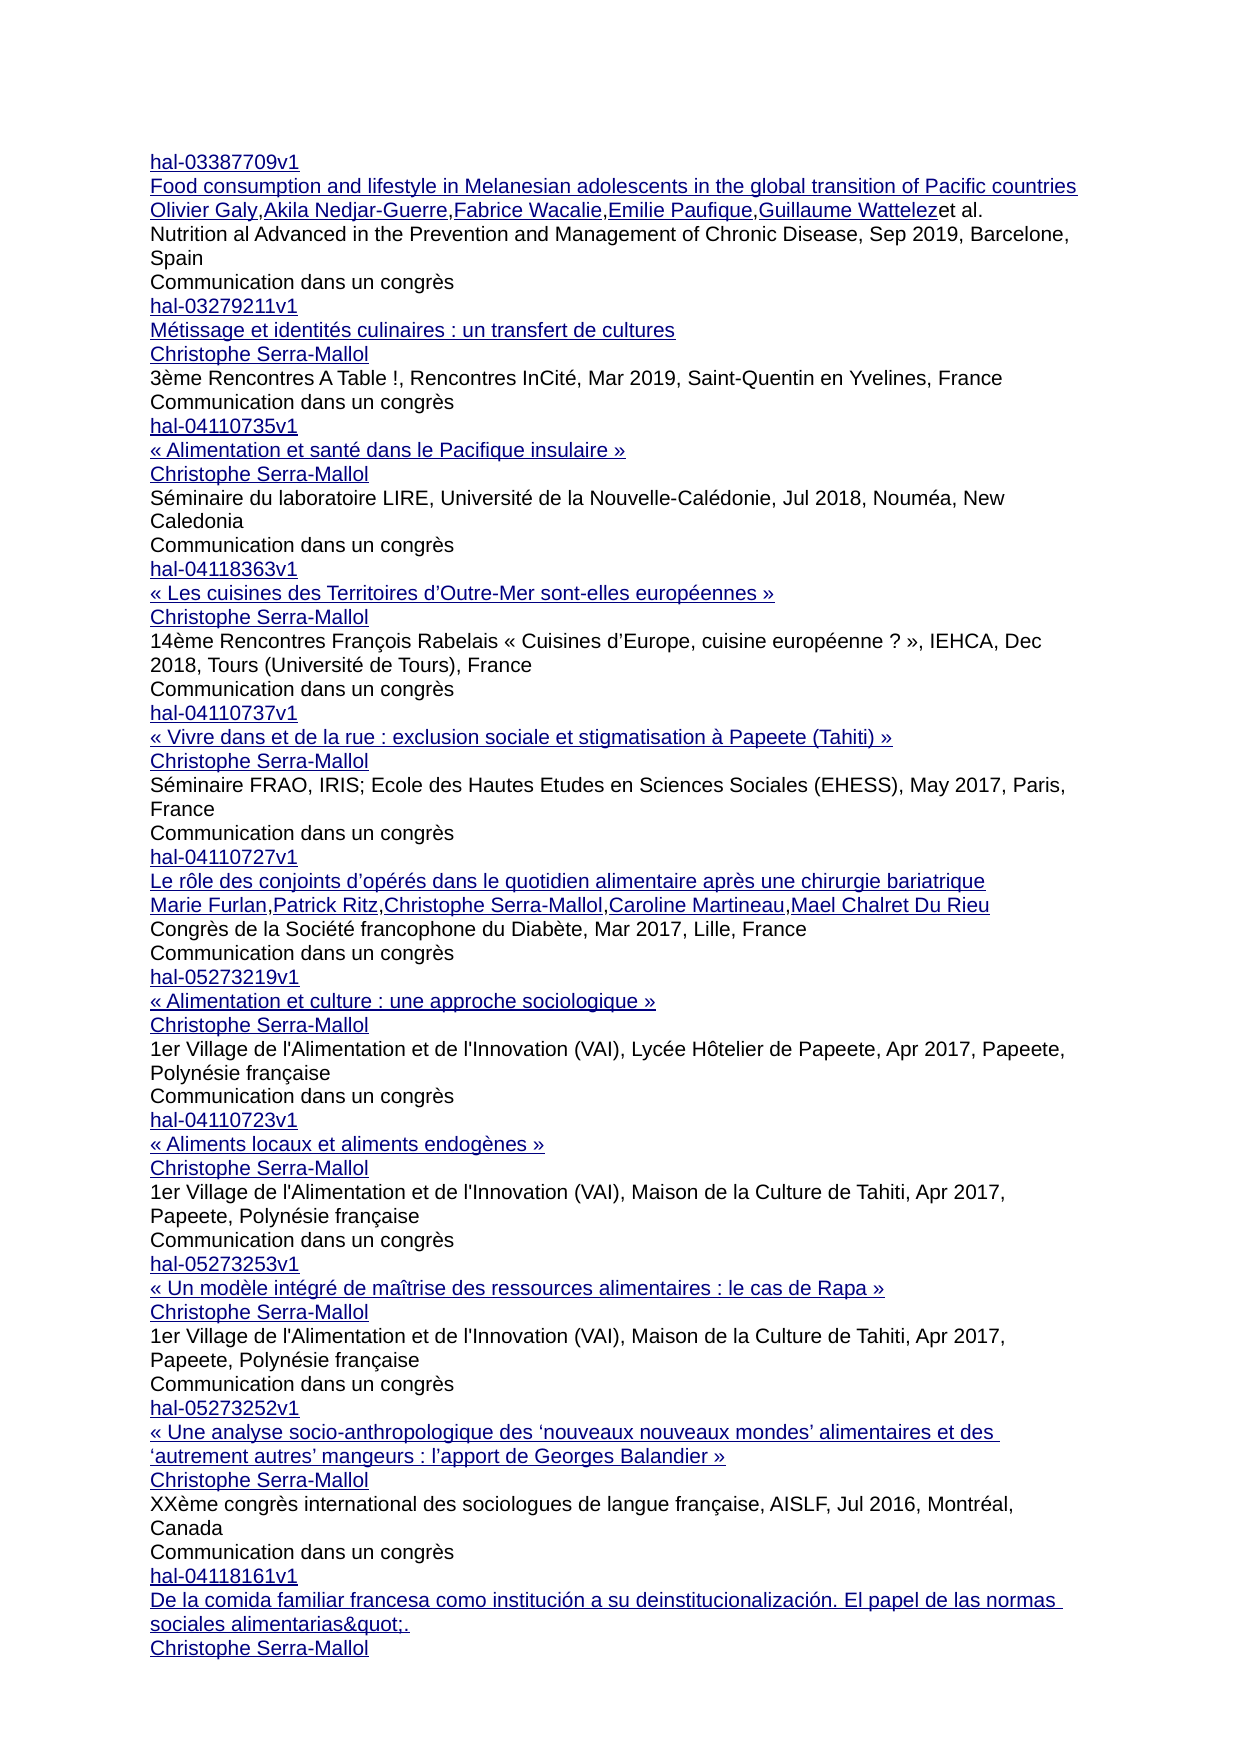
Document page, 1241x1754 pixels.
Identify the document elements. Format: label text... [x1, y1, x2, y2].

table_cell « Les cuisines des Territoires d’Outre-Mer sont-elles européennes » Christophe Serra-Mallol 14ème Rencontres François Rabelais « Cuisines d’Europe, cuisine européenne ? », IEHCA, Dec 2018, Tours (Université de Tours), France Communication dans un congrès hal-04110737v1 [150, 581, 1090, 725]
table_cell « Un modèle intégré de maîtrise des ressources alimentaires : le cas de Rapa » Christophe Serra-Mallol 1er Village de l'Alimentation et de l'Innovation (VAI), Maison de la Culture de Tahiti, Apr 2017, Papeete, Polynésie française Communication dans un congrès hal-05273252v1 [150, 1276, 1090, 1420]
table_cell Métissage et identités culinaires : un transfert de cultures Christophe Serra-Mallol 3ème Rencontres A Table !, Rencontres InCité, Mar 2019, Saint-Quentin en Yvelines, France Communication dans un congrès hal-04110735v1 [150, 318, 1090, 437]
table_cell « Aliments locaux et aliments endogènes » Christophe Serra-Mallol 1er Village de l'Alimentation et de l'Innovation (VAI), Maison de la Culture de Tahiti, Apr 2017, Papeete, Polynésie française Communication dans un congrès hal-05273253v1 [150, 1132, 1090, 1276]
table_cell « Alimentation et santé dans le Pacifique insulaire » Christophe Serra-Mallol Séminaire du laboratoire LIRE, Université de la Nouvelle-Calédonie, Jul 2018, Nouméa, New Caledonia Communication dans un congrès hal-04118363v1 [150, 438, 1090, 581]
table_cell « Alimentation et culture : une approche sociologique » Christophe Serra-Mallol 1er Village de l'Alimentation et de l'Innovation (VAI), Lycée Hôtelier de Papeete, Apr 2017, Papeete, Polynésie française Communication dans un congrès hal-04110723v1 [150, 989, 1090, 1132]
table_cell Le rôle des conjoints d’opérés dans le quotidien alimentaire après une chirurgie bariatrique Marie Furlan,Patrick Ritz,Christophe Serra-Mallol,Caroline Martineau,Mael Chalret Du Rieu Congrès de la Société francophone du Diabète, Mar 2017, Lille, France Communication dans un congrès hal-05273219v1 [150, 869, 1090, 988]
table_cell Food consumption and lifestyle in Melanesian adolescents in the global transition of Pacific countries Olivier Galy,Akila Nedjar-Guerre,Fabrice Wacalie,Emilie Paufique,Guillaume Wattelezet al. Nutrition al Advanced in the Prevention and Management of Chronic Disease, Sep 2019, Barcelone, Spain Communication dans un congrès hal-03279211v1 [150, 174, 1090, 318]
table_cell « Vivre dans et de la rue : exclusion sociale et stigmatisation à Papeete (Tahiti) » Christophe Serra-Mallol Séminaire FRAO, IRIS; Ecole des Hautes Etudes en Sciences Sociales (EHESS), May 2017, Paris, France Communication dans un congrès hal-04110727v1 [150, 725, 1090, 869]
table_cell De la comida familiar francesa como institución a su deinstitucionalización. El papel de las normas sociales alimentarias&quot;. Christophe Serra-Mallol [150, 1588, 1090, 1659]
table_cell « Une analyse socio-anthropologique des ‘nouveaux nouveaux mondes’ alimentaires et des ‘autrement autres’ mangeurs : l’apport de Georges Balandier » Christophe Serra-Mallol XXème congrès international des sociologues de langue française, AISLF, Jul 2016, Montréal, Canada Communication dans un congrès hal-04118161v1 [150, 1420, 1090, 1587]
table_cell hal-03387709v1 [150, 150, 1090, 174]
